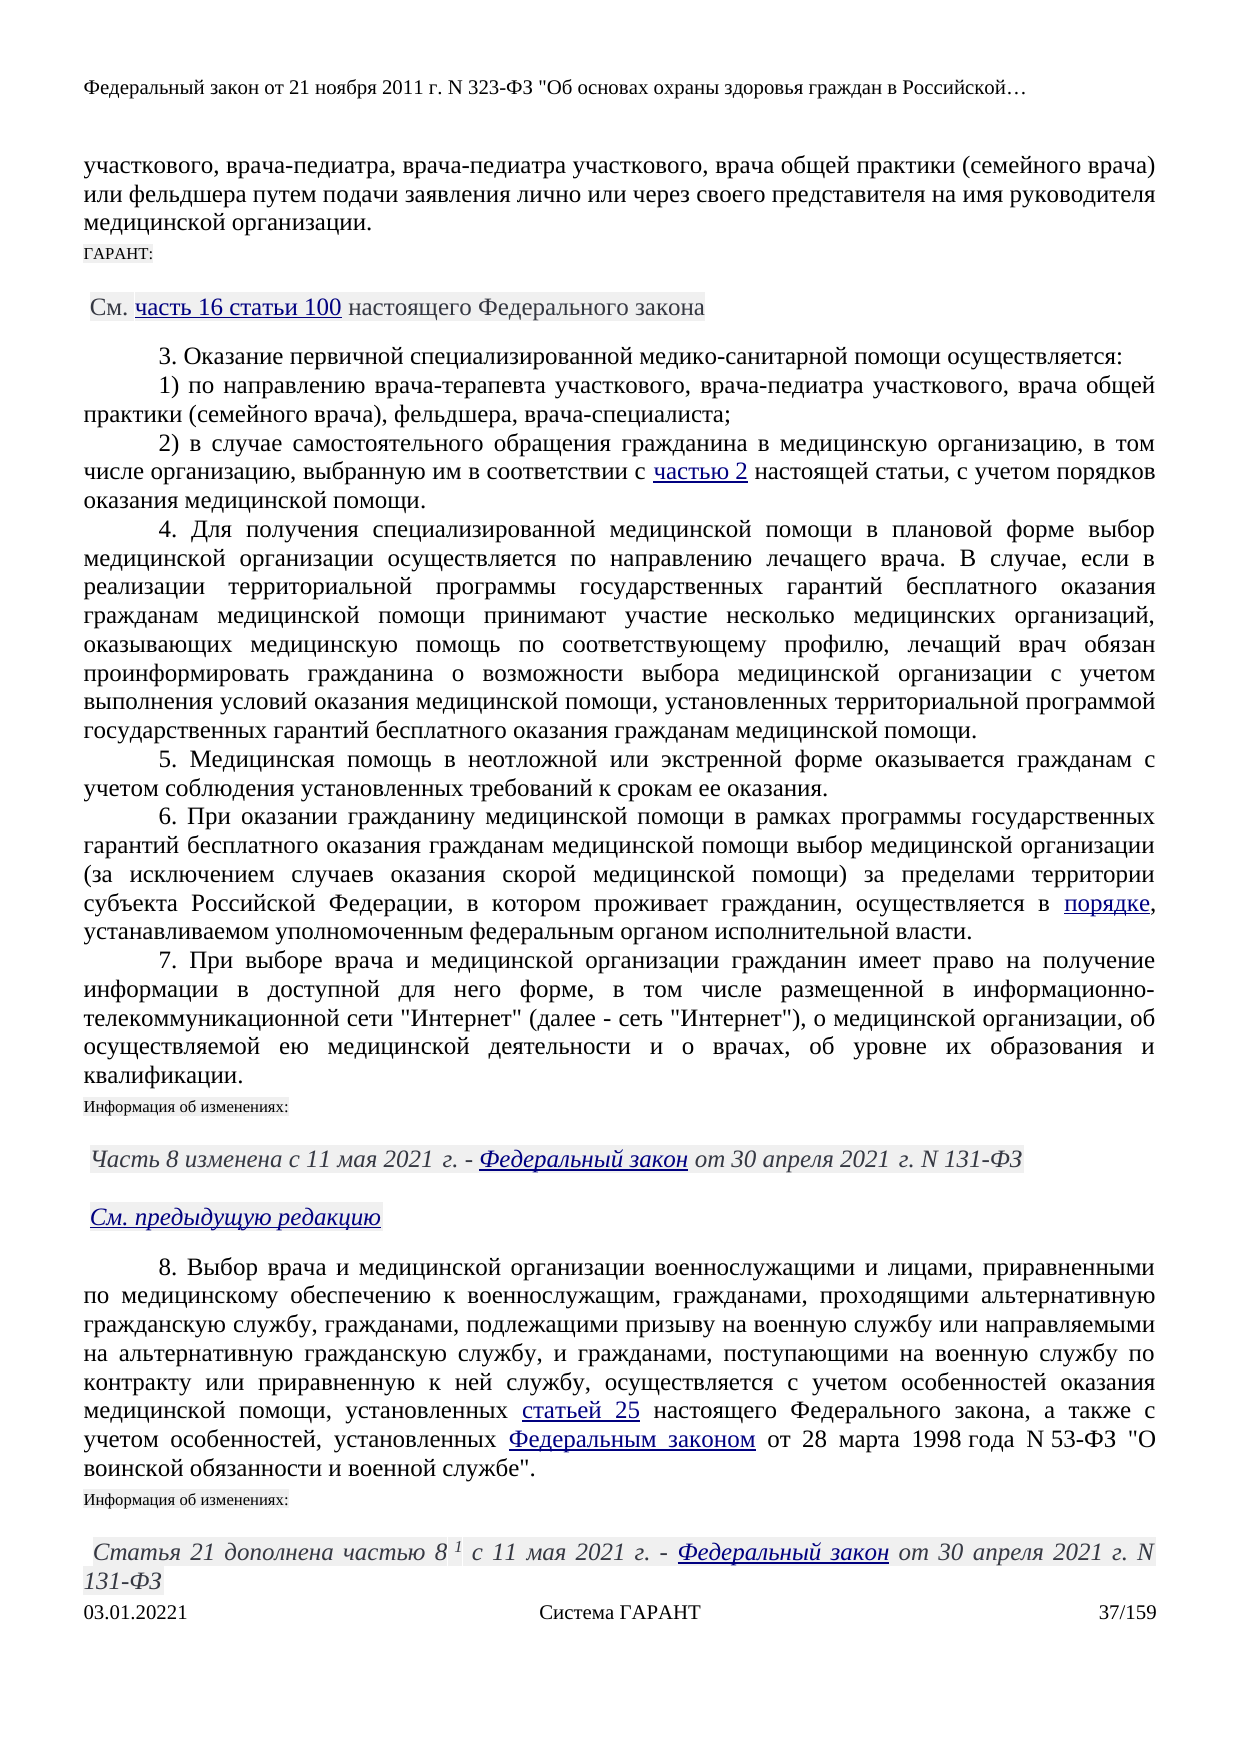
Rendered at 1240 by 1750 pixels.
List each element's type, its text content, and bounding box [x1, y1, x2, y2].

text ГАРАНТ: [83, 244, 1156, 263]
text См. предыдущую редакцию [83, 1202, 1156, 1231]
text Информация об изменениях: [83, 1097, 1156, 1116]
text 2) в случае самостоятельного обращения гражданина в медицинскую организацию, в том числе организацию, выбранную им в соответствии с частью 2 настоящей статьи, с учетом порядков оказания медицинской помощи. [83, 428, 1156, 514]
text См. часть 16 статьи 100 настоящего Федерального закона [83, 292, 1156, 321]
text Часть 8 изменена с 11 мая 2021 г. - Федеральный закон от 30 апреля 2021 г. N 131-ФЗ [83, 1144, 1156, 1173]
text 8. Выбор врача и медицинской организации военнослужащими и лицами, приравненными по медицинскому обеспечению к военнослужащим, гражданами, проходящими альтернативную гражданскую службу, гражданами, подлежащими призыву на военную службу или направляемыми на альтернативную гражданскую службу, и гражданами, поступающими на военную службу по контракту или приравненную к ней службу, осуществляется с учетом особенностей оказания медицинской помощи, установленных статьей 25 настоящего Федерального закона, а также с учетом особенностей, установленных Федеральным законом от 28 марта 1998 года N 53-ФЗ "О воинской обязанности и военной службе". [83, 1252, 1156, 1482]
text участкового, врача-педиатра, врача-педиатра участкового, врача общей практики (семейного врача) или фельдшера путем подачи заявления лично или через своего представителя на имя руководителя медицинской организации. [83, 150, 1156, 236]
text Информация об изменениях: [83, 1489, 1156, 1508]
text 4. Для получения специализированной медицинской помощи в плановой форме выбор медицинской организации осуществляется по направлению лечащего врача. В случае, если в реализации территориальной программы государственных гарантий бесплатного оказания гражданам медицинской помощи принимают участие несколько медицинских организаций, оказывающих медицинскую помощь по соответствующему профилю, лечащий врач обязан проинформировать гражданина о возможности выбора медицинской организации с учетом выполнения условий оказания медицинской помощи, установленных территориальной программой государственных гарантий бесплатного оказания гражданам медицинской помощи. [83, 514, 1156, 744]
text 3. Оказание первичной специализированной медико-санитарной помощи осуществляется: [83, 341, 1156, 370]
text 5. Медицинская помощь в неотложной или экстренной форме оказывается гражданам с учетом соблюдения установленных требований к срокам ее оказания. [83, 744, 1156, 801]
text 1) по направлению врача-терапевта участкового, врача-педиатра участкового, врача общей практики (семейного врача), фельдшера, врача-специалиста; [83, 370, 1156, 428]
text Статья 21 дополнена частью 8 1 с 11 мая 2021 г. - Федеральный закон от 30 апреля 2021 г. N 131-ФЗ [83, 1537, 1156, 1595]
text 6. При оказании гражданину медицинской помощи в рамках программы государственных гарантий бесплатного оказания гражданам медицинской помощи выбор медицинской организации (за исключением случаев оказания скорой медицинской помощи) за пределами территории субъекта Российской Федерации, в котором проживает гражданин, осуществляется в порядке, устанавливаемом уполномоченным федеральным органом исполнительной власти. [83, 801, 1156, 945]
text 7. При выборе врача и медицинской организации гражданин имеет право на получение информации в доступной для него форме, в том числе размещенной в информационно-телекоммуникационной сети "Интернет" (далее - сеть "Интернет"), о медицинской организации, об осуществляемой ею медицинской деятельности и о врачах, об уровне их образования и квалификации. [83, 945, 1156, 1089]
